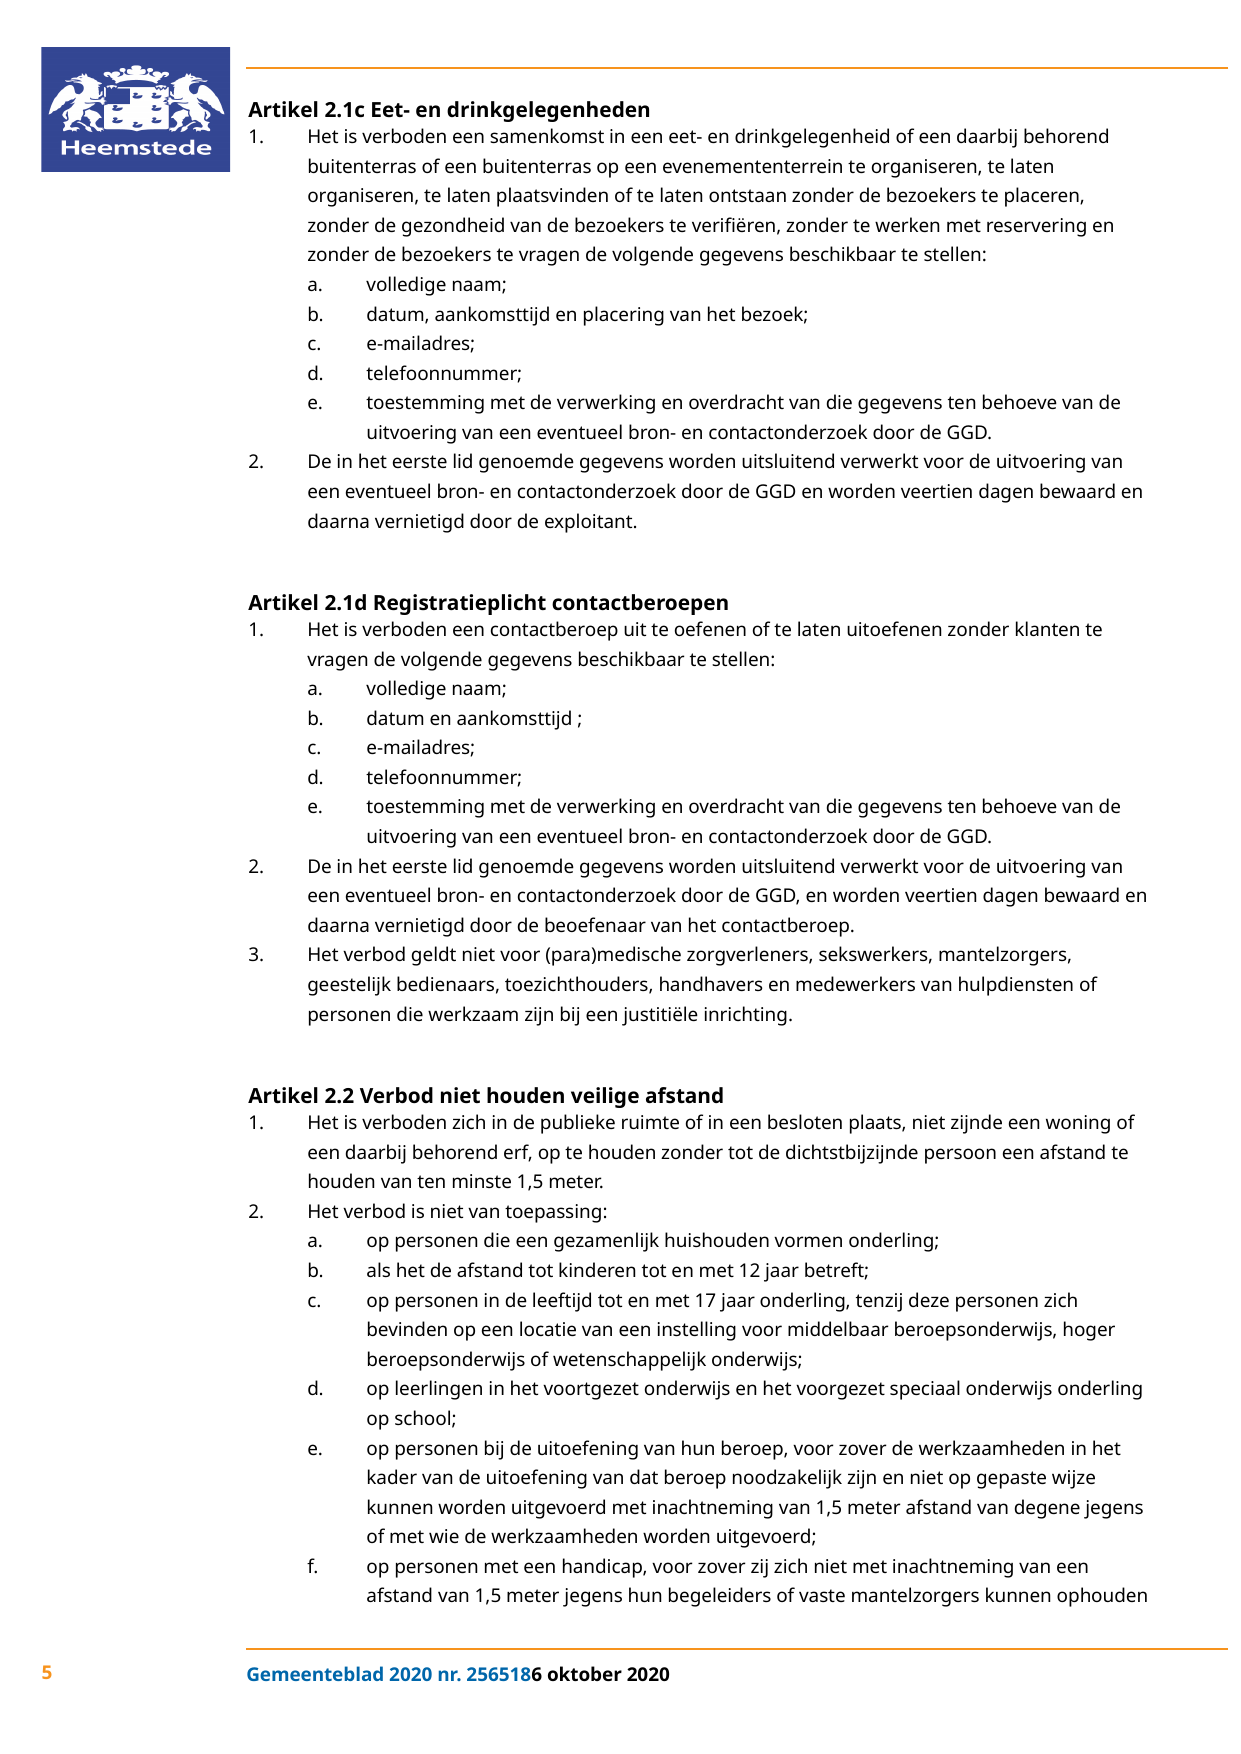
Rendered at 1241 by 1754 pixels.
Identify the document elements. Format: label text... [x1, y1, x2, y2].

list volledige naam; [307, 271, 1152, 297]
list datum, aankomsttijd en placering van het bezoek; [307, 301, 1152, 326]
text Artikel 2.1c Eet- en drinkgelegenheden [248, 95, 1152, 123]
list De in het eerste lid genoemde gegevens worden uitsluitend verwerkt voor de uitvoering van een eventueel bron- en contactonderzoek door de GGD en worden veertien dagen bewaard en daarna vernietigd door de exploitant. [248, 449, 1152, 533]
list toestemming met de verwerking en overdracht van die gegevens ten behoeve van de uitvoering van een eventueel bron- en contactonderzoek door de GGD. [307, 389, 1152, 445]
list Het is verboden een samenkomst in een eet- en drinkgelegenheid of een daarbij behorend buitenterras of een buitenterras op een evenemententerrein te organiseren, te laten organiseren, te laten plaatsvinden of te laten ontstaan zonder de bezoekers te placeren, zonder de gezondheid van de bezoekers te verifiëren, zonder te werken met reservering en zonder de bezoekers te vragen de volgende gegevens beschikbaar te stellen: [248, 123, 1152, 267]
list op personen met een handicap, voor zover zij zich niet met inachtneming van een afstand van 1,5 meter jegens hun begeleiders of vaste mantelzorgers kunnen ophouden [307, 1553, 1152, 1608]
list op leerlingen in het voortgezet onderwijs en het voorgezet speciaal onderwijs onderling op school; [307, 1376, 1152, 1431]
text Artikel 2.1d Registratieplicht contactberoepen [248, 588, 1152, 616]
list e-mailadres; [307, 330, 1152, 356]
list als het de afstand tot kinderen tot en met 12 jaar betreft; [307, 1257, 1152, 1283]
list Het is verboden zich in de publieke ruimte of in een besloten plaats, niet zijnde een woning of een daarbij behorend erf, op te houden zonder tot de dichtstbijzijnde persoon een afstand te houden van ten minste 1,5 meter. [248, 1109, 1152, 1194]
list volledige naam; [307, 675, 1152, 701]
list Het is verboden een contactberoep uit te oefenen of te laten uitoefenen zonder klanten te vragen de volgende gegevens beschikbaar te stellen: [248, 616, 1152, 672]
list De in het eerste lid genoemde gegevens worden uitsluitend verwerkt voor de uitvoering van een eventueel bron- en contactonderzoek door de GGD, en worden veertien dagen bewaard en daarna vernietigd door de beoefenaar van het contactberoep. [248, 853, 1152, 938]
list op personen in de leeftijd tot en met 17 jaar onderling, tenzij deze personen zich bevinden op een locatie van een instelling voor middelbaar beroepsonderwijs, hoger beroepsonderwijs of wetenschappelijk onderwijs; [307, 1287, 1152, 1372]
text Artikel 2.2 Verbod niet houden veilige afstand [248, 1081, 1152, 1109]
list telefoonnummer; [307, 764, 1152, 790]
list op personen die een gezamenlijk huishouden vormen onderling; [307, 1228, 1152, 1253]
list e-mailadres; [307, 734, 1152, 760]
list Het verbod is niet van toepassing: [248, 1198, 1152, 1224]
list telefoonnummer; [307, 360, 1152, 386]
list datum en aankomsttijd ; [307, 705, 1152, 731]
list Het verbod geldt niet voor (para)medische zorgverleners, sekswerkers, mantelzorgers, geestelijk bedienaars, toezichthouders, handhavers en medewerkers van hulpdiensten of personen die werkzaam zijn bij een justitiële inrichting. [248, 942, 1152, 1027]
picture [41, 47, 231, 172]
list op personen bij de uitoefening van hun beroep, voor zover de werkzaamheden in het kader van de uitoefening van dat beroep noodzakelijk zijn en niet op gepaste wijze kunnen worden uitgevoerd met inachtneming van 1,5 meter afstand van degene jegens of met wie de werkzaamheden worden uitgevoerd; [307, 1435, 1152, 1549]
list toestemming met de verwerking en overdracht van die gegevens ten behoeve van de uitvoering van een eventueel bron- en contactonderzoek door de GGD. [307, 794, 1152, 849]
